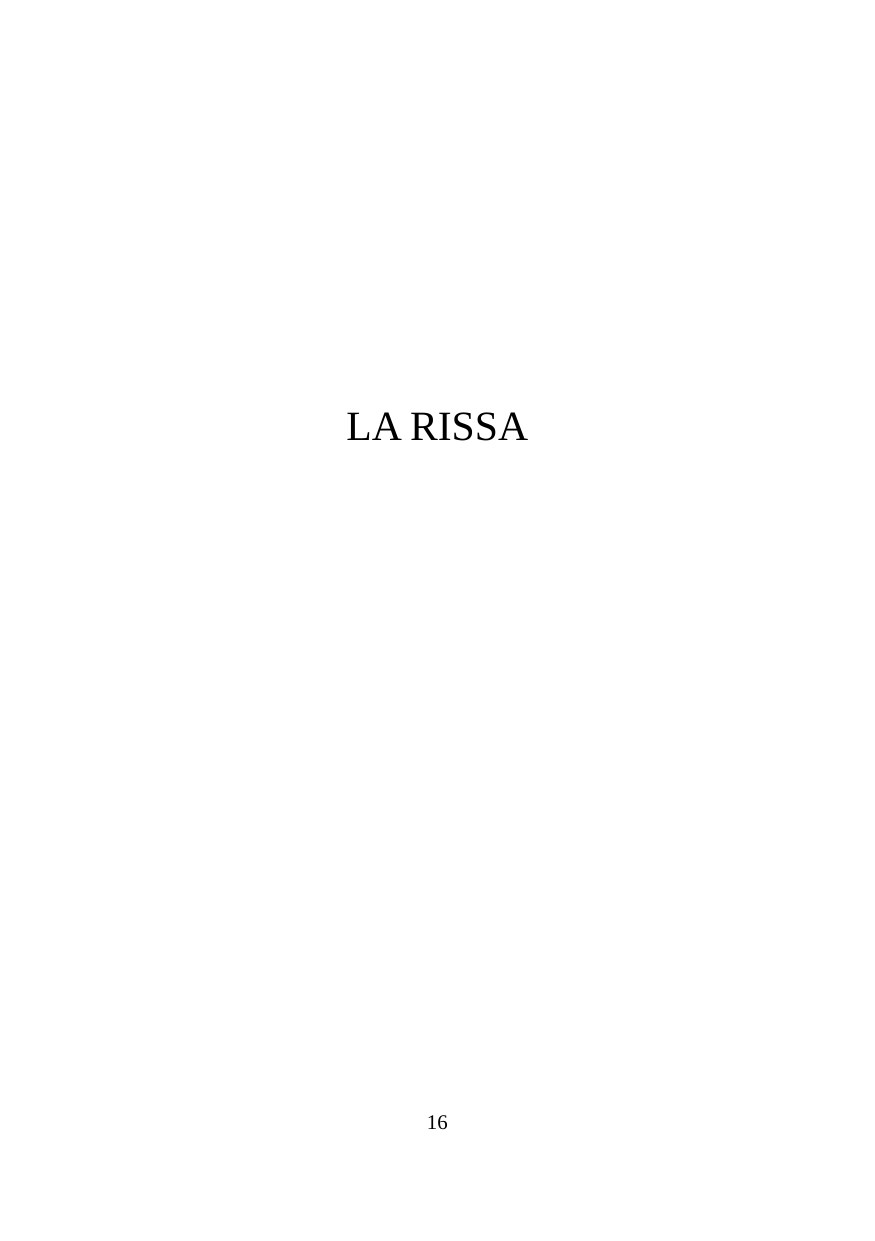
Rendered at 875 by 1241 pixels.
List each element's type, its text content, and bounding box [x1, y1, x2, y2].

subtitle LA RISSA [106, 402, 768, 449]
